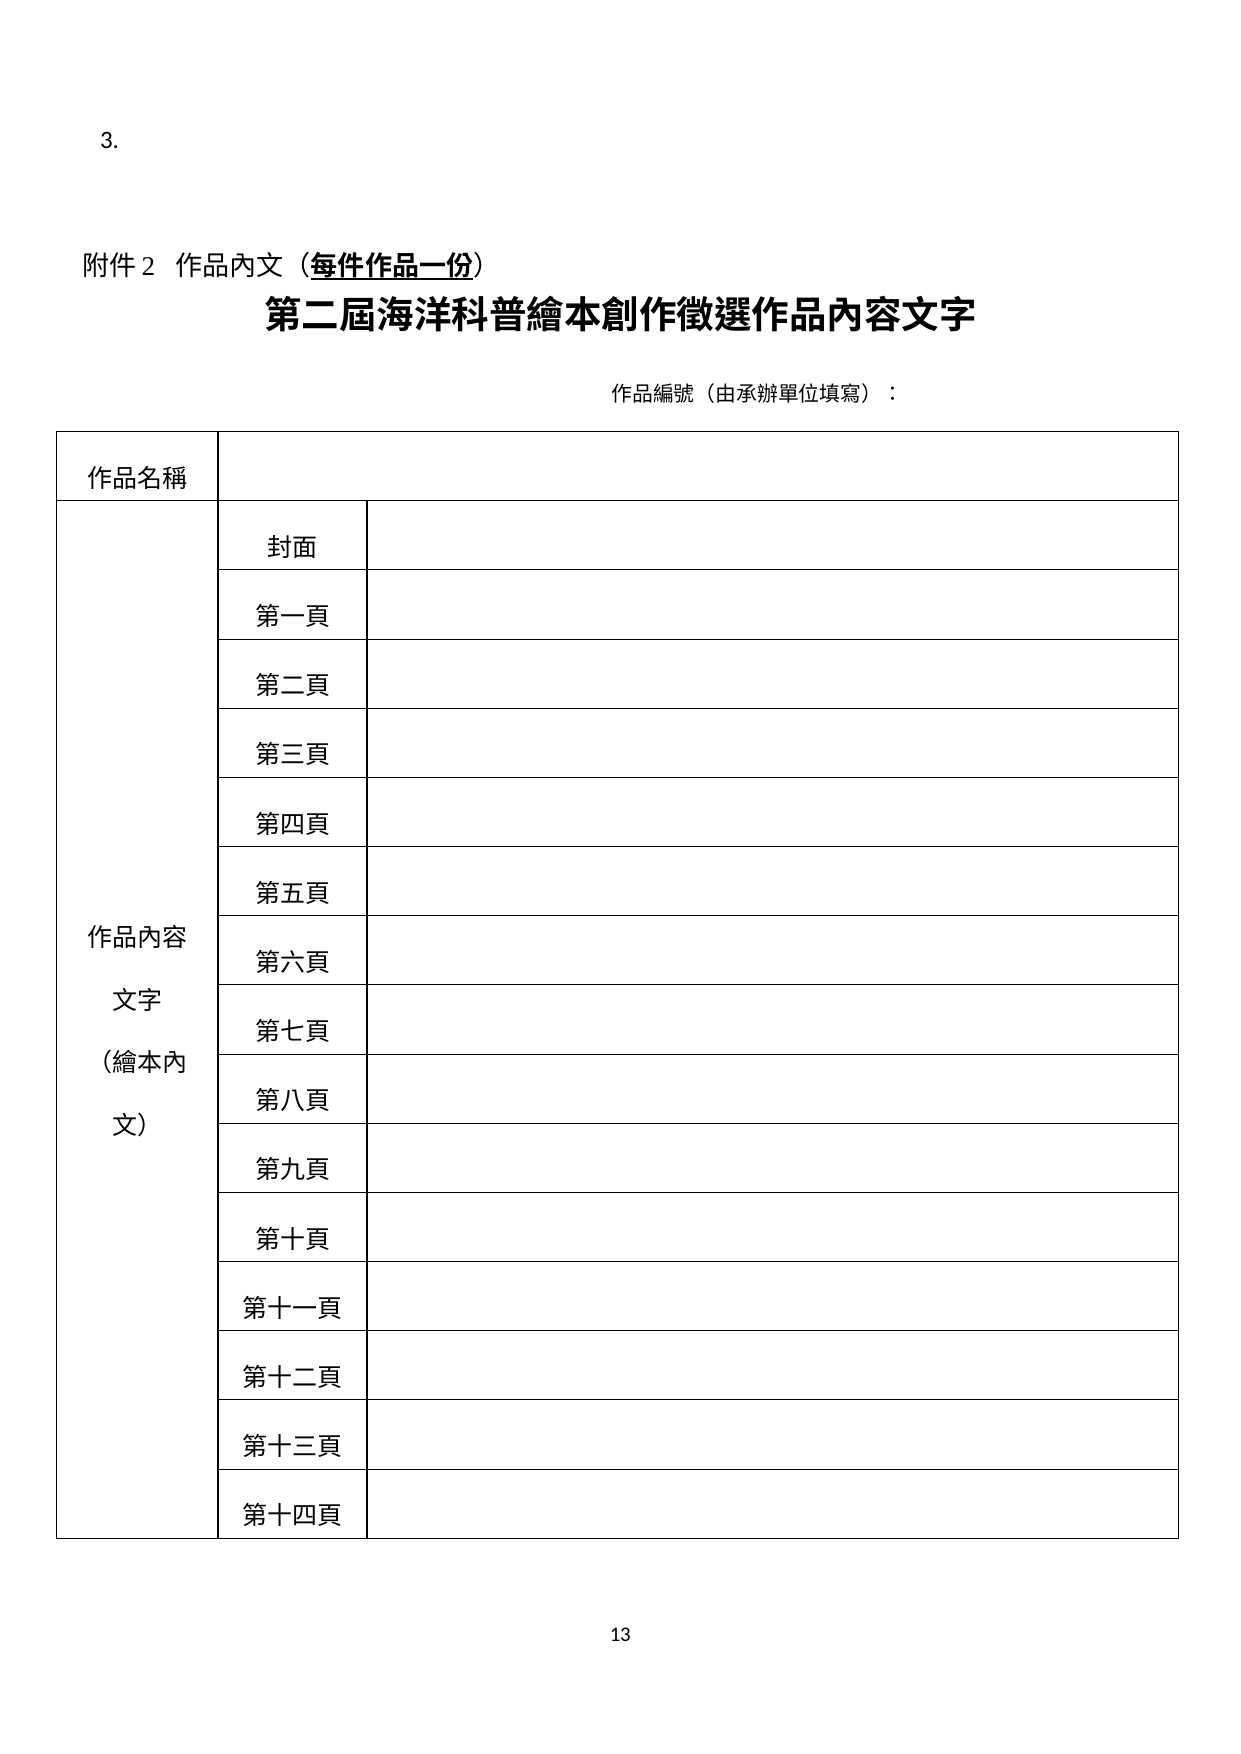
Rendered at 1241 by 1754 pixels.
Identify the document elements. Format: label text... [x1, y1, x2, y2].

table_cell 第一頁 [219, 570, 366, 638]
table_cell [368, 570, 1178, 638]
table_cell [368, 1193, 1178, 1261]
table_cell 第十頁 [219, 1193, 366, 1261]
table_cell 第四頁 [219, 778, 366, 846]
table_cell [368, 1400, 1178, 1468]
table_cell 第八頁 [219, 1055, 366, 1123]
table_cell 第七頁 [219, 985, 366, 1053]
table_cell [368, 1262, 1178, 1330]
table_cell 封面 [219, 501, 366, 569]
table_cell 第九頁 [219, 1124, 366, 1192]
table_cell 作品內容 文字 （繪本內文） [57, 501, 217, 1538]
table_cell 第六頁 [219, 916, 366, 984]
table_cell [368, 501, 1178, 569]
table_cell 第二頁 [219, 640, 366, 708]
table_cell [368, 709, 1178, 777]
table_cell 第五頁 [219, 847, 366, 915]
table_cell [368, 1055, 1178, 1123]
table_cell 第十二頁 [219, 1331, 366, 1399]
table_header 作品名稱 [57, 432, 217, 500]
text 作品編號（由承辦單位填寫）： [138, 358, 1165, 412]
table_cell 第十四頁 [219, 1470, 366, 1538]
table_cell [368, 778, 1178, 846]
text 附件2 作品內文（每件作品一份） [75, 222, 1165, 285]
table_cell [368, 916, 1178, 984]
table_cell [368, 640, 1178, 708]
table_cell [368, 1124, 1178, 1192]
table_cell 第十一頁 [219, 1262, 366, 1330]
table_cell [368, 1331, 1178, 1399]
table_cell [368, 1470, 1178, 1538]
table_cell 第十三頁 [219, 1400, 366, 1468]
text 第二屆海洋科普繪本創作徵選作品內容文字 [75, 285, 1165, 339]
table_header [219, 432, 1178, 500]
table_cell [368, 847, 1178, 915]
table_cell 第三頁 [219, 709, 366, 777]
table_cell [368, 985, 1178, 1053]
